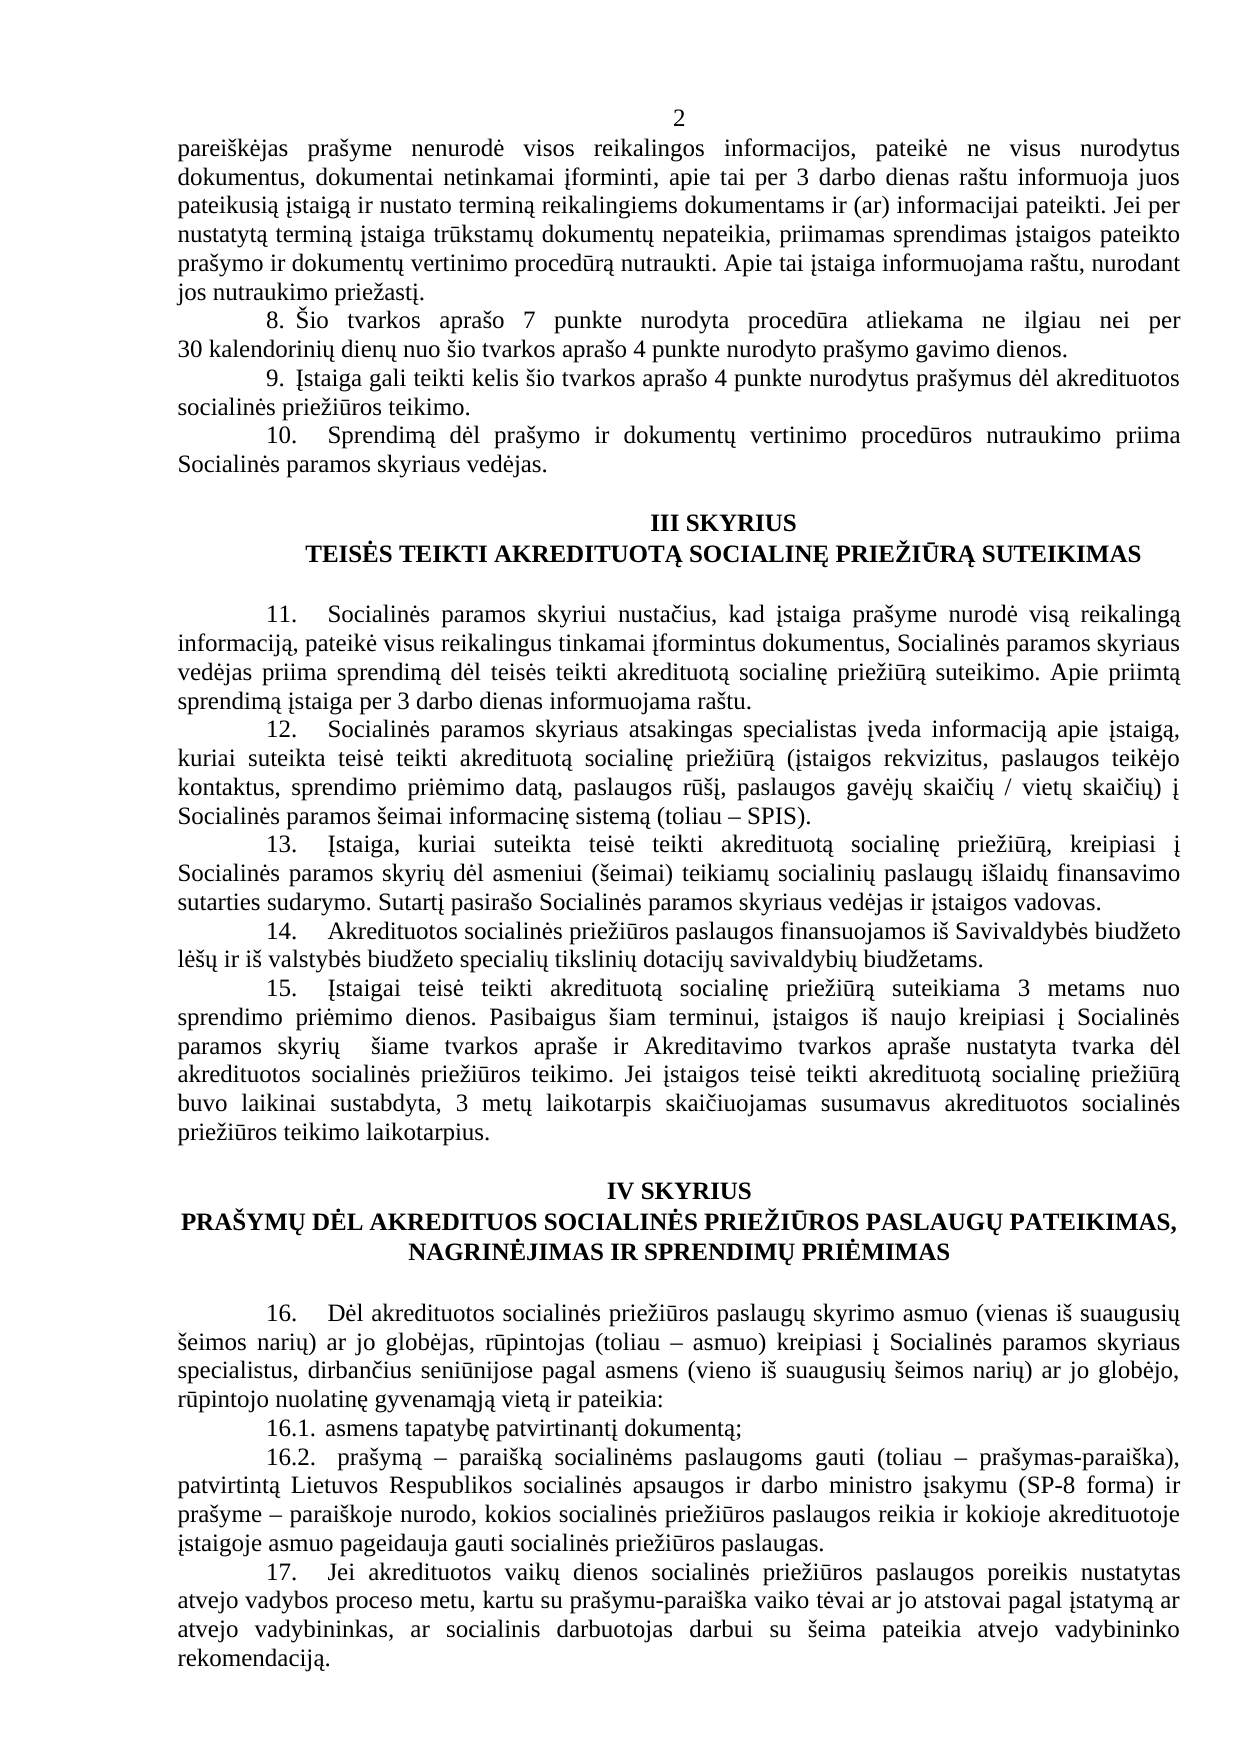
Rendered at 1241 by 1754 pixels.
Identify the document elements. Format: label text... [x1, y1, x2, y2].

text IV SKYRIUS [177, 1176, 1181, 1205]
text 17. Jei akredituotos vaikų dienos socialinės priežiūros paslaugos poreikis nustatytas atvejo vadybos proceso metu, kartu su prašymu-paraiška vaiko tėvai ar jo atstovai pagal įstatymą ar atvejo vadybininkas, ar socialinis darbuotojas darbui su šeima pateikia atvejo vadybininko rekomendaciją. [177, 1557, 1181, 1672]
text TEISĖS TEIKTI AKREDITUOTĄ SOCIALINĘ PRIEŽIŪRĄ SUTEIKIMAS [266, 539, 1181, 567]
text 14. Akredituotos socialinės priežiūros paslaugos finansuojamos iš Savivaldybės biudžeto lėšų ir iš valstybės biudžeto specialių tikslinių dotacijų savivaldybių biudžetams. [177, 916, 1181, 973]
text 11. Socialinės paramos skyriui nustačius, kad įstaiga prašyme nurodė visą reikalingą informaciją, pateikė visus reikalingus tinkamai įformintus dokumentus, Socialinės paramos skyriaus vedėjas priima sprendimą dėl teisės teikti akredituotą socialinę priežiūrą suteikimo. Apie priimtą sprendimą įstaiga per 3 darbo dienas informuojama raštu. [177, 599, 1181, 714]
text 13. Įstaiga, kuriai suteikta teisė teikti akredituotą socialinę priežiūrą, kreipiasi į Socialinės paramos skyrių dėl asmeniui (šeimai) teikiamų socialinių paslaugų išlaidų finansavimo sutarties sudarymo. Sutartį pasirašo Socialinės paramos skyriaus vedėjas ir įstaigos vadovas. [177, 829, 1181, 916]
text 10. Sprendimą dėl prašymo ir dokumentų vertinimo procedūros nutraukimo priima Socialinės paramos skyriaus vedėjas. [177, 420, 1181, 478]
text 8. Šio tvarkos aprašo 7 punkte nurodyta procedūra atliekama ne ilgiau nei per 30 kalendorinių dienų nuo šio tvarkos aprašo 4 punkte nurodyto prašymo gavimo dienos. [177, 305, 1181, 363]
text 12. Socialinės paramos skyriaus atsakingas specialistas įveda informaciją apie įstaigą, kuriai suteikta teisė teikti akredituotą socialinę priežiūrą (įstaigos rekvizitus, paslaugos teikėjo kontaktus, sprendimo priėmimo datą, paslaugos rūšį, paslaugos gavėjų skaičių / vietų skaičių) į Socialinės paramos šeimai informacinę sistemą (toliau – SPIS). [177, 714, 1181, 829]
text 16. Dėl akredituotos socialinės priežiūros paslaugų skyrimo asmuo (vienas iš suaugusių šeimos narių) ar jo globėjas, rūpintojas (toliau – asmuo) kreipiasi į Socialinės paramos skyriaus specialistus, dirbančius seniūnijose pagal asmens (vieno iš suaugusių šeimos narių) ar jo globėjo, rūpintojo nuolatinę gyvenamąją vietą ir pateikia: [177, 1298, 1181, 1413]
text 16.2. prašymą – paraišką socialinėms paslaugoms gauti (toliau – prašymas-paraiška), patvirtintą Lietuvos Respublikos socialinės apsaugos ir darbo ministro įsakymu (SP-8 forma) ir prašyme – paraiškoje nurodo, kokios socialinės priežiūros paslaugos reikia ir kokioje akredituotoje įstaigoje asmuo pageidauja gauti socialinės priežiūros paslaugas. [177, 1442, 1181, 1557]
text PRAŠYMŲ DĖL AKREDITUOS SOCIALINĖS PRIEŽIŪROS PASLAUGŲ PATEIKIMAS, NAGRINĖJIMAS IR SPRENDIMŲ PRIĖMIMAS [177, 1207, 1181, 1266]
text pareiškėjas prašyme nenurodė visos reikalingos informacijos, pateikė ne visus nurodytus dokumentus, dokumentai netinkamai įforminti, apie tai per 3 darbo dienas raštu informuoja juos pateikusią įstaigą ir nustato terminą reikalingiems dokumentams ir (ar) informacijai pateikti. Jei per nustatytą terminą įstaiga trūkstamų dokumentų nepateikia, priimamas sprendimas įstaigos pateikto prašymo ir dokumentų vertinimo procedūrą nutraukti. Apie tai įstaiga informuojama raštu, nurodant jos nutraukimo priežastį. [177, 133, 1181, 305]
text III SKYRIUS [266, 508, 1181, 537]
text 15. Įstaigai teisė teikti akredituotą socialinę priežiūrą suteikiama 3 metams nuo sprendimo priėmimo dienos. Pasibaigus šiam terminui, įstaigos iš naujo kreipiasi į Socialinės paramos skyrių šiame tvarkos apraše ir Akreditavimo tvarkos apraše nustatyta tvarka dėl akredituotos socialinės priežiūros teikimo. Jei įstaigos teisė teikti akredituotą socialinę priežiūrą buvo laikinai sustabdyta, 3 metų laikotarpis skaičiuojamas susumavus akredituotos socialinės priežiūros teikimo laikotarpius. [177, 973, 1181, 1146]
text 16.1. asmens tapatybę patvirtinantį dokumentą; [266, 1413, 1181, 1442]
text 9. Įstaiga gali teikti kelis šio tvarkos aprašo 4 punkte nurodytus prašymus dėl akredituotos socialinės priežiūros teikimo. [177, 363, 1181, 420]
